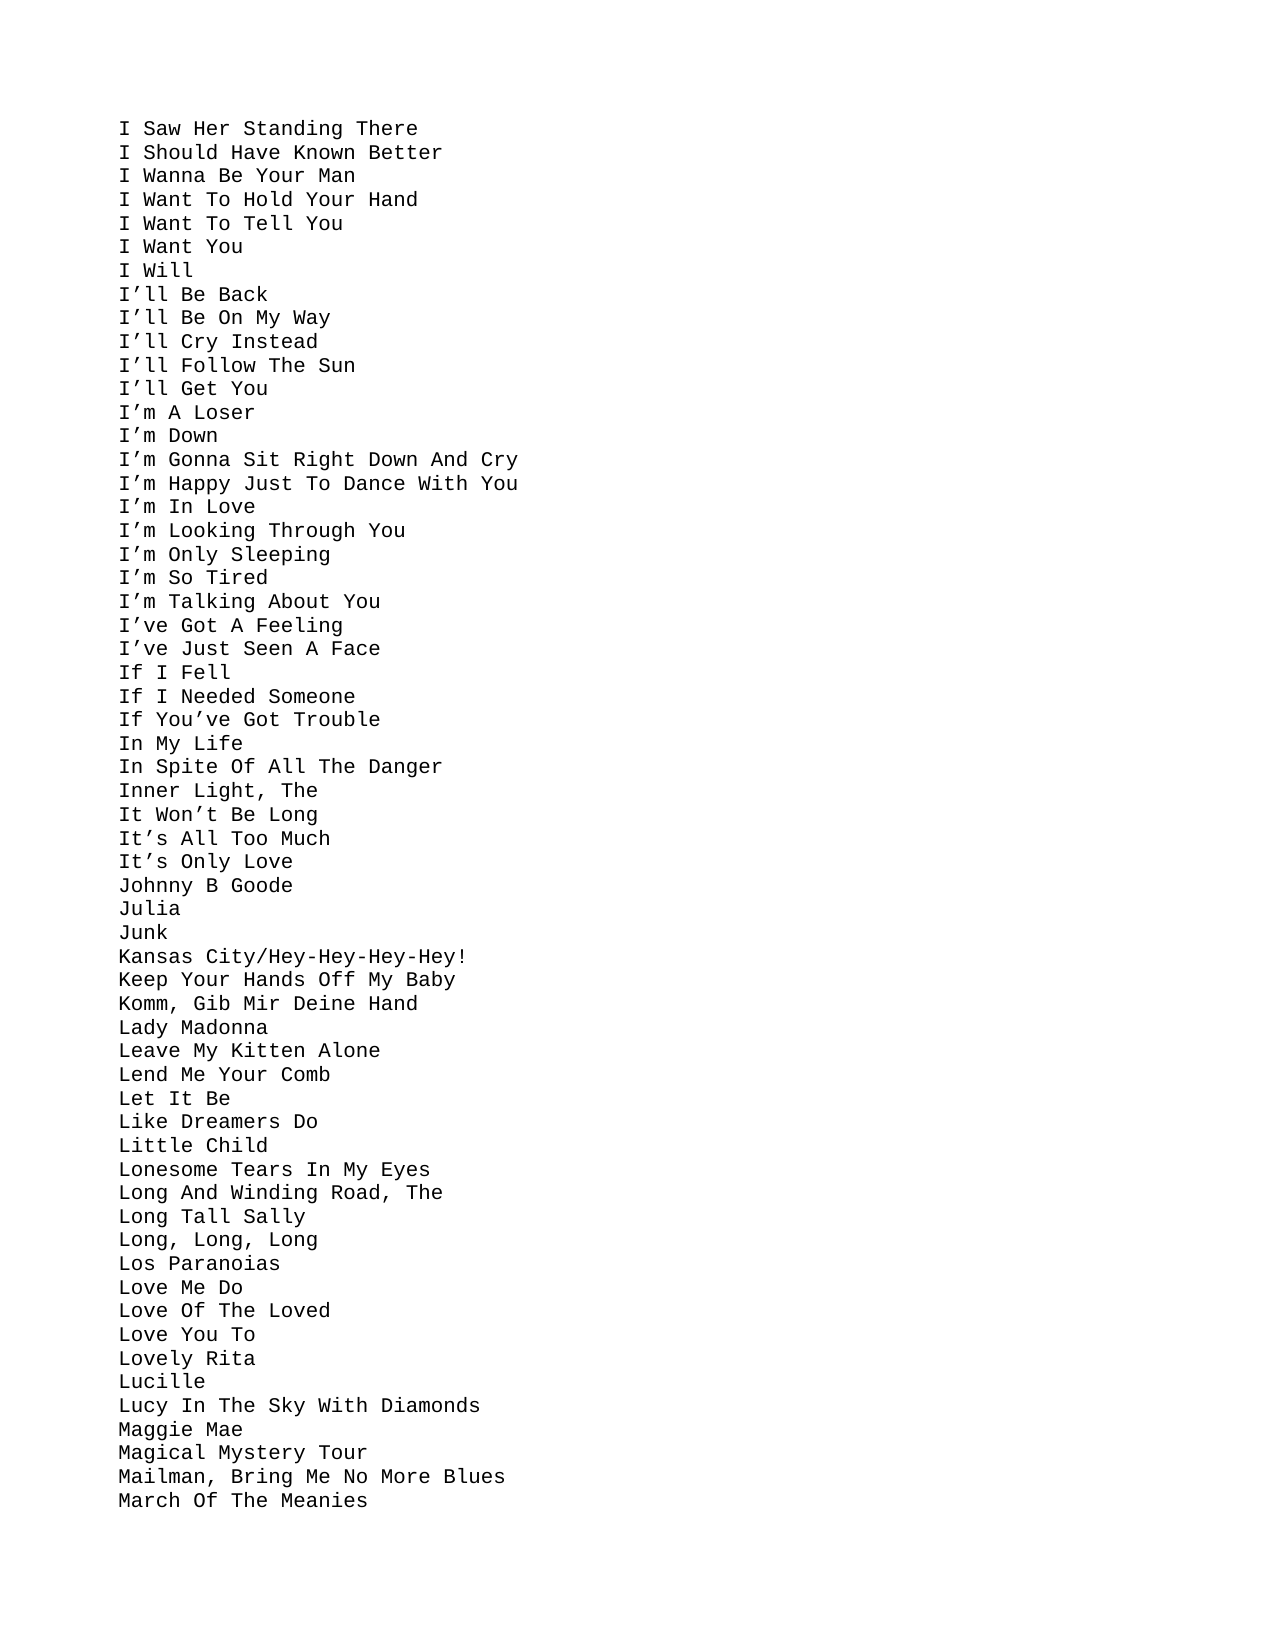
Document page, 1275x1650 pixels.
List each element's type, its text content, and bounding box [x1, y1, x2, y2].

text Kansas City/Hey-Hey-Hey-Hey! [118, 946, 1157, 969]
text Leave My Kitten Alone [118, 1040, 1157, 1064]
text In My Life [118, 733, 1157, 757]
text I’m Only Sleeping [118, 544, 1157, 567]
text I Want To Tell You [118, 213, 1157, 236]
text I’ve Got A Feeling [118, 615, 1157, 638]
text Keep Your Hands Off My Baby [118, 969, 1157, 993]
text Let It Be [118, 1088, 1157, 1111]
text If You’ve Got Trouble [118, 709, 1157, 733]
text I’ll Cry Instead [118, 331, 1157, 354]
text Lonesome Tears In My Eyes [118, 1158, 1157, 1182]
text Love Of The Loved [118, 1300, 1157, 1324]
text Love Me Do [118, 1277, 1157, 1300]
text Love You To [118, 1324, 1157, 1348]
text Long Tall Sally [118, 1206, 1157, 1229]
text Lucille [118, 1371, 1157, 1395]
text It’s Only Love [118, 851, 1157, 875]
text Komm, Gib Mir Deine Hand [118, 993, 1157, 1017]
text I’ll Get You [118, 378, 1157, 402]
text Julia [118, 898, 1157, 922]
text I’ll Be On My Way [118, 307, 1157, 331]
text Magical Mystery Tour [118, 1442, 1157, 1466]
text March Of The Meanies [118, 1489, 1157, 1513]
text In Spite Of All The Danger [118, 757, 1157, 780]
text Lovely Rita [118, 1348, 1157, 1371]
text I’m Happy Just To Dance With You [118, 473, 1157, 496]
text I’m Talking About You [118, 591, 1157, 615]
text I Will [118, 260, 1157, 284]
text I’m A Loser [118, 402, 1157, 426]
text Lucy In The Sky With Diamonds [118, 1395, 1157, 1419]
text If I Fell [118, 662, 1157, 686]
text I’ve Just Seen A Face [118, 638, 1157, 662]
text I’ll Follow The Sun [118, 354, 1157, 378]
text Johnny B Goode [118, 875, 1157, 898]
text I’ll Be Back [118, 284, 1157, 307]
text Inner Light, The [118, 780, 1157, 804]
text It Won’t Be Long [118, 804, 1157, 827]
text I’m In Love [118, 496, 1157, 520]
text I Want You [118, 236, 1157, 260]
text Maggie Mae [118, 1419, 1157, 1442]
text If I Needed Someone [118, 686, 1157, 709]
text Los Paranoias [118, 1253, 1157, 1277]
text Little Child [118, 1135, 1157, 1158]
text It’s All Too Much [118, 827, 1157, 851]
text I’m So Tired [118, 567, 1157, 591]
text I Want To Hold Your Hand [118, 189, 1157, 213]
text I Wanna Be Your Man [118, 165, 1157, 189]
text I Should Have Known Better [118, 142, 1157, 165]
text I Saw Her Standing There [118, 118, 1157, 142]
text Lend Me Your Comb [118, 1064, 1157, 1088]
text I’m Gonna Sit Right Down And Cry [118, 449, 1157, 473]
text Long, Long, Long [118, 1229, 1157, 1253]
text Long And Winding Road, The [118, 1182, 1157, 1206]
text Like Dreamers Do [118, 1111, 1157, 1135]
text Lady Madonna [118, 1017, 1157, 1040]
text I’m Looking Through You [118, 520, 1157, 544]
text Junk [118, 922, 1157, 946]
text Mailman, Bring Me No More Blues [118, 1466, 1157, 1489]
text I’m Down [118, 426, 1157, 449]
